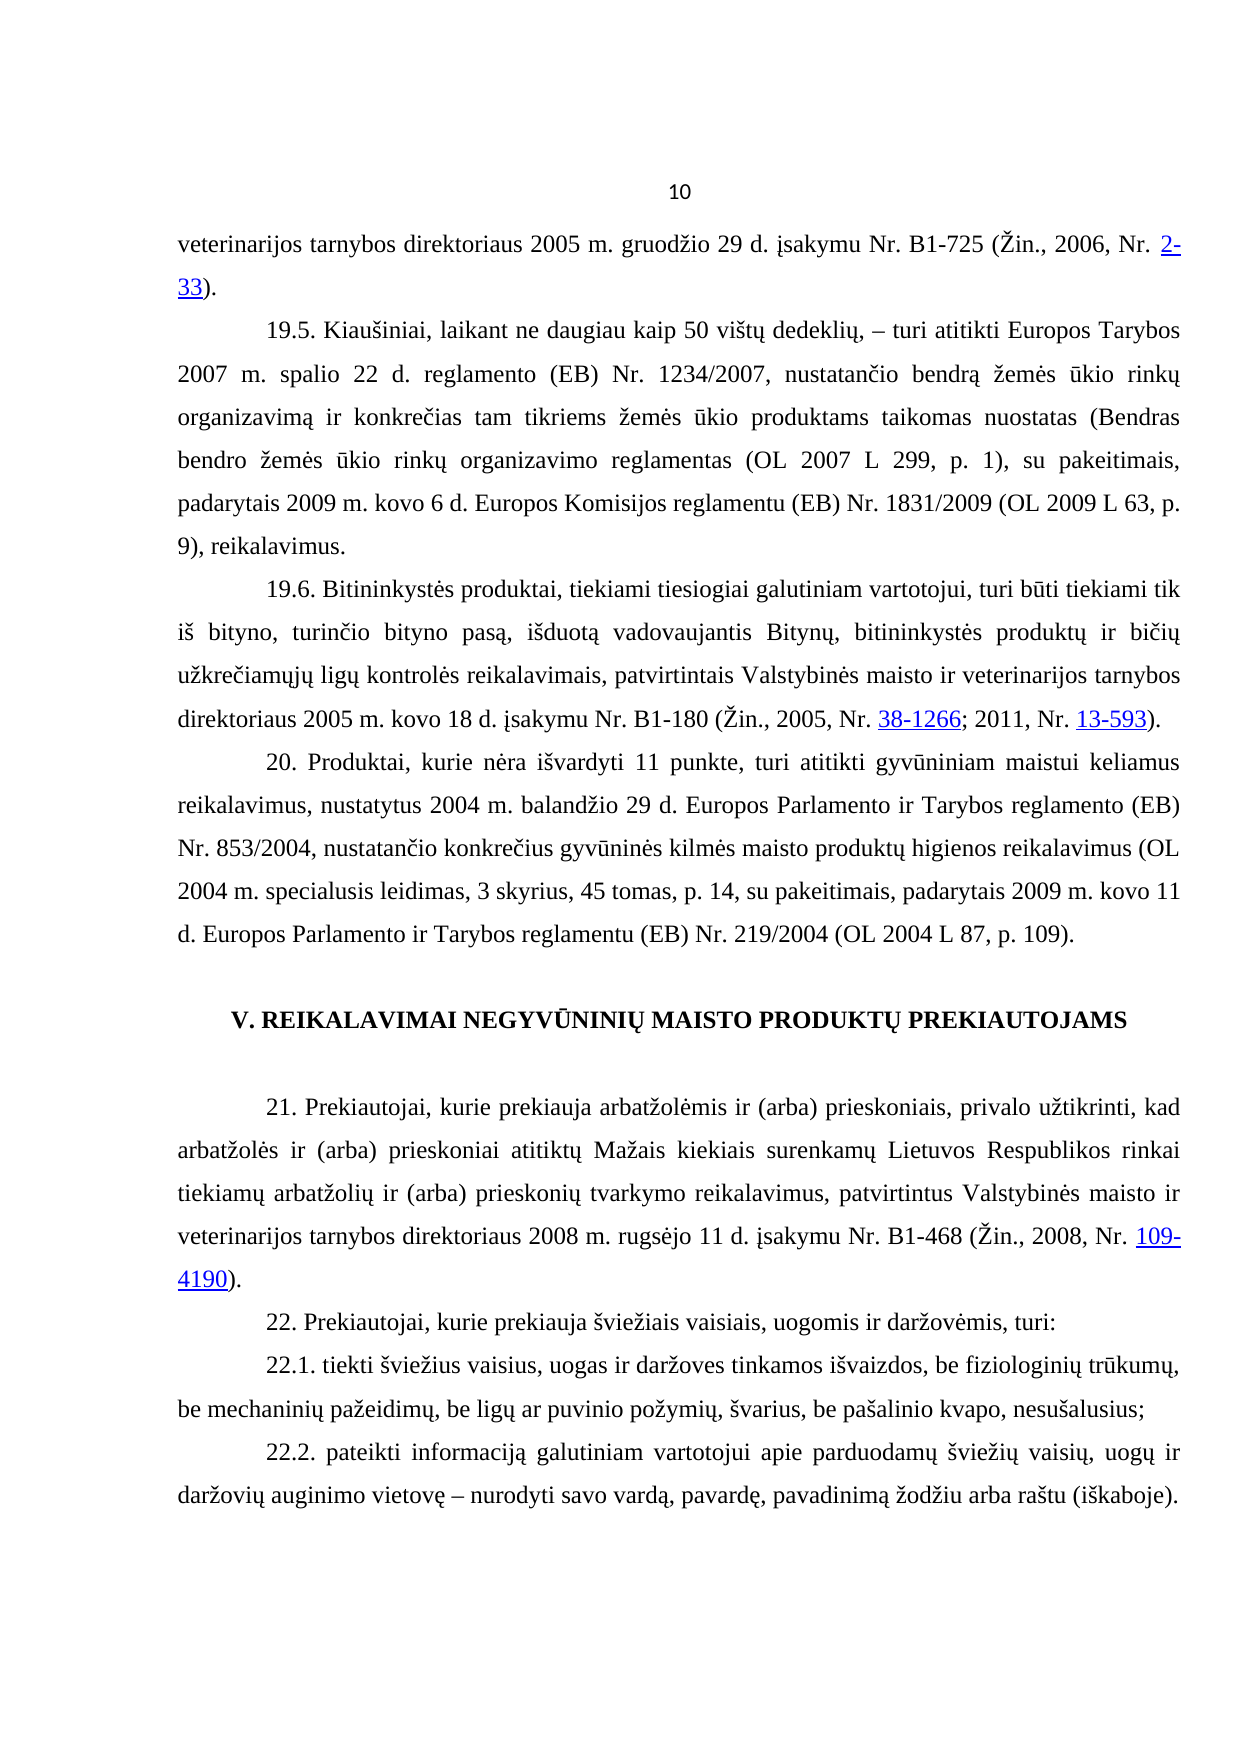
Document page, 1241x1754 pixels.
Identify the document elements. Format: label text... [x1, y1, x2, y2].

text 22.1. tiekti šviežius vaisius, uogas ir daržoves tinkamos išvaizdos, be fiziologinių trūkumų, be mechaninių pažeidimų, be ligų ar puvinio požymių, švarius, be pašalinio kvapo, nesušalusius; [177, 1351, 1181, 1422]
text veterinarijos tarnybos direktoriaus 2005 m. gruodžio 29 d. įsakymu Nr. B1-725 (Žin., 2006, Nr. 2-33). [177, 229, 1181, 301]
text 21. Prekiautojai, kurie prekiauja arbatžolėmis ir (arba) prieskoniais, privalo užtikrinti, kad arbatžolės ir (arba) prieskoniai atitiktų Mažais kiekiais surenkamų Lietuvos Respublikos rinkai tiekiamų arbatžolių ir (arba) prieskonių tvarkymo reikalavimus, patvirtintus Valstybinės maisto ir veterinarijos tarnybos direktoriaus 2008 m. rugsėjo 11 d. įsakymu Nr. B1-468 (Žin., 2008, Nr. 109-4190). [177, 1092, 1181, 1293]
text 19.6. Bitininkystės produktai, tiekiami tiesiogiai galutiniam vartotojui, turi būti tiekiami tik iš bityno, turinčio bityno pasą, išduotą vadovaujantis Bitynų, bitininkystės produktų ir bičių užkrečiamųjų ligų kontrolės reikalavimais, patvirtintais Valstybinės maisto ir veterinarijos tarnybos direktoriaus 2005 m. kovo 18 d. įsakymu Nr. B1-180 (Žin., 2005, Nr. 38-1266; 2011, Nr. 13-593). [177, 574, 1181, 732]
text 19.5. Kiaušiniai, laikant ne daugiau kaip 50 vištų dedeklių, – turi atitikti Europos Tarybos 2007 m. spalio 22 d. reglamento (EB) Nr. 1234/2007, nustatančio bendrą žemės ūkio rinkų organizavimą ir konkrečias tam tikriems žemės ūkio produktams taikomas nuostatas (Bendras bendro žemės ūkio rinkų organizavimo reglamentas (OL 2007 L 299, p. 1), su pakeitimais, padarytais 2009 m. kovo 6 d. Europos Komisijos reglamentu (EB) Nr. 1831/2009 (OL 2009 L 63, p. 9), reikalavimus. [177, 316, 1181, 560]
text 20. Produktai, kurie nėra išvardyti 11 punkte, turi atitikti gyvūniniam maistui keliamus reikalavimus, nustatytus 2004 m. balandžio 29 d. Europos Parlamento ir Tarybos reglamento (EB) Nr. 853/2004, nustatančio konkrečius gyvūninės kilmės maisto produktų higienos reikalavimus (OL 2004 m. specialusis leidimas, 3 skyrius, 45 tomas, p. 14, su pakeitimais, padarytais 2009 m. kovo 11 d. Europos Parlamento ir Tarybos reglamentu (EB) Nr. 219/2004 (OL 2004 L 87, p. 109). [177, 747, 1181, 948]
text 22.2. pateikti informaciją galutiniam vartotojui apie parduodamų šviežių vaisių, uogų ir daržovių auginimo vietovę – nurodyti savo vardą, pavardę, pavadinimą žodžiu arba raštu (iškaboje). [177, 1437, 1181, 1509]
text 22. Prekiautojai, kurie prekiauja šviežiais vaisiais, uogomis ir daržovėmis, turi: [177, 1307, 1181, 1336]
text V. REIKALAVIMAI NEGYVŪNINIų MAISTO PRODUKTų PREKIAUtojams [177, 1006, 1181, 1034]
